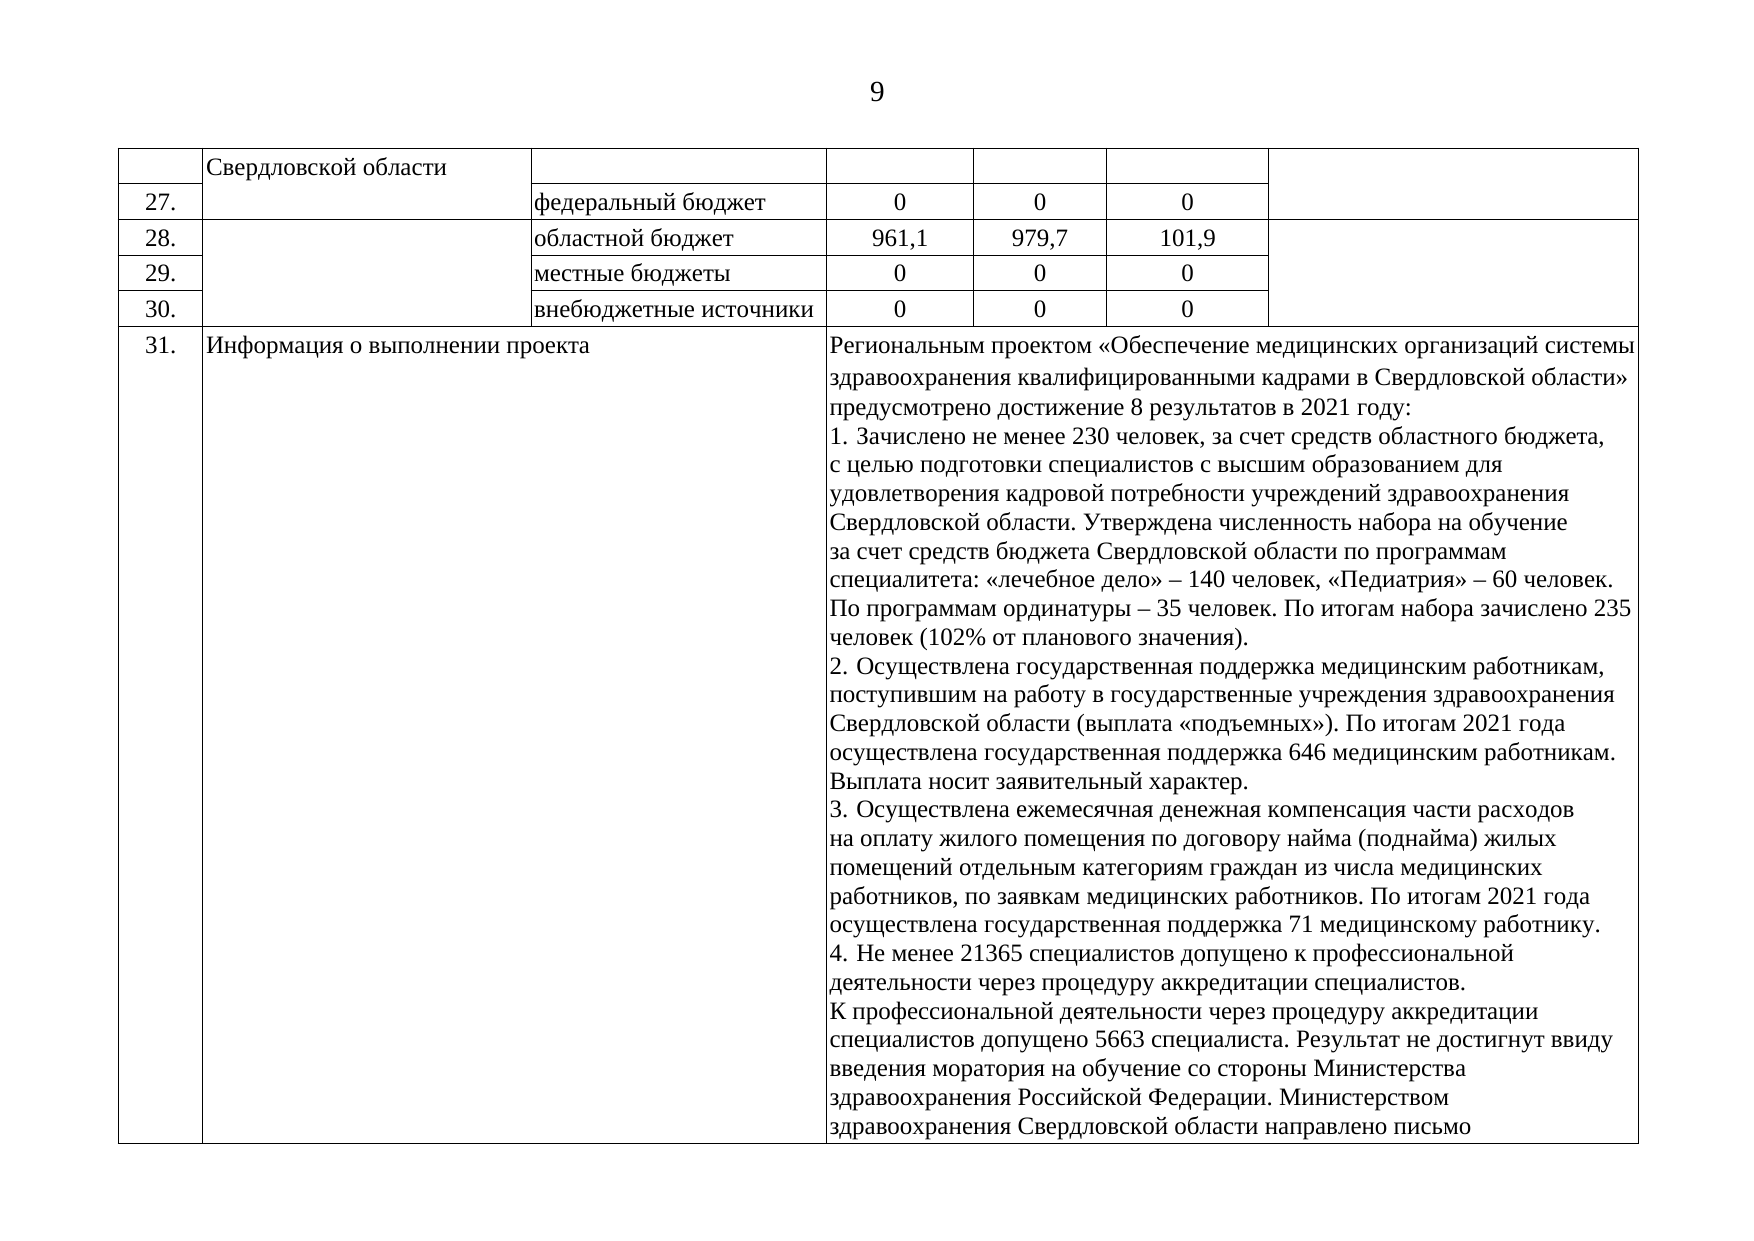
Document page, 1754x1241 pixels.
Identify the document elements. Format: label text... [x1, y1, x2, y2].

table_cell областной бюджет [532, 220, 826, 254]
table_cell [203, 255, 531, 290]
table_cell 961,1 [827, 220, 973, 254]
table_cell [974, 149, 1106, 183]
table_cell [203, 290, 531, 326]
table_cell местные бюджеты [532, 256, 826, 290]
table_cell 979,7 [974, 220, 1106, 254]
table_cell 0 [974, 256, 1106, 290]
table_cell 0 [827, 291, 973, 326]
table_cell федеральный бюджет [532, 184, 826, 219]
table_cell 28. [119, 220, 202, 254]
table_cell [119, 149, 202, 183]
table_cell 29. [119, 256, 202, 290]
table_cell [203, 183, 531, 219]
table_cell 31. [119, 327, 202, 1142]
table_cell 0 [1107, 184, 1268, 219]
table_cell [532, 149, 826, 183]
table_cell [827, 149, 973, 183]
table_cell [1269, 149, 1638, 219]
table_cell 0 [827, 184, 973, 219]
table_cell 30. [119, 291, 202, 326]
table_cell 0 [1107, 291, 1268, 326]
table_cell Региональным проектом «Обеспечение медицинских организаций системы здравоохранения квалифицированными кадрами в Свердловской области» предусмотрено достижение 8 результатов в 2021 году: 1. Зачислено не менее 230 человек, за счет средств областного бюджета, с целью подготовки специалистов с высшим образованием для удовлетворения кадровой потребности учреждений здравоохранения Свердловской области. Утверждена численность набора на обучение за счет средств бюджета Свердловской области по программам специалитета: «лечебное дело» – 140 человек, «Педиатрия» – 60 человек. По программам ординатуры – 35 человек. По итогам набора зачислено 235 человек (102% от планового значения). 2. Осуществлена государственная поддержка медицинским работникам, поступившим на работу в государственные учреждения здравоохранения Свердловской области (выплата «подъемных»). По итогам 2021 года осуществлена государственная поддержка 646 медицинским работникам. Выплата носит заявительный характер. 3. Осуществлена ежемесячная денежная компенсация части расходов на оплату жилого помещения по договору найма (поднайма) жилых помещений отдельным категориям граждан из числа медицинских работников, по заявкам медицинских работников. По итогам 2021 года осуществлена государственная поддержка 71 медицинскому работнику. 4. Не менее 21365 специалистов допущено к профессиональной деятельности через процедуру аккредитации специалистов. К профессиональной деятельности через процедуру аккредитации специалистов допущено 5663 специалиста. Результат не достигнут ввиду введения моратория на обучение со стороны Министерства здравоохранения Российской Федерации. Министерством здравоохранения Свердловской области направлено письмо [827, 327, 1638, 1142]
table_cell 0 [827, 256, 973, 290]
table_cell 0 [974, 184, 1106, 219]
table_cell внебюджетные источники [532, 291, 826, 326]
table_cell 27. [119, 184, 202, 219]
table_cell 0 [974, 291, 1106, 326]
table_cell Свердловской области [203, 149, 531, 183]
table_cell [1269, 220, 1638, 326]
table_cell Информация о выполнении проекта [203, 327, 826, 1142]
table_cell 101,9 [1107, 220, 1268, 254]
table_cell 0 [1107, 256, 1268, 290]
table_cell [203, 220, 531, 254]
table_cell [1107, 149, 1268, 183]
